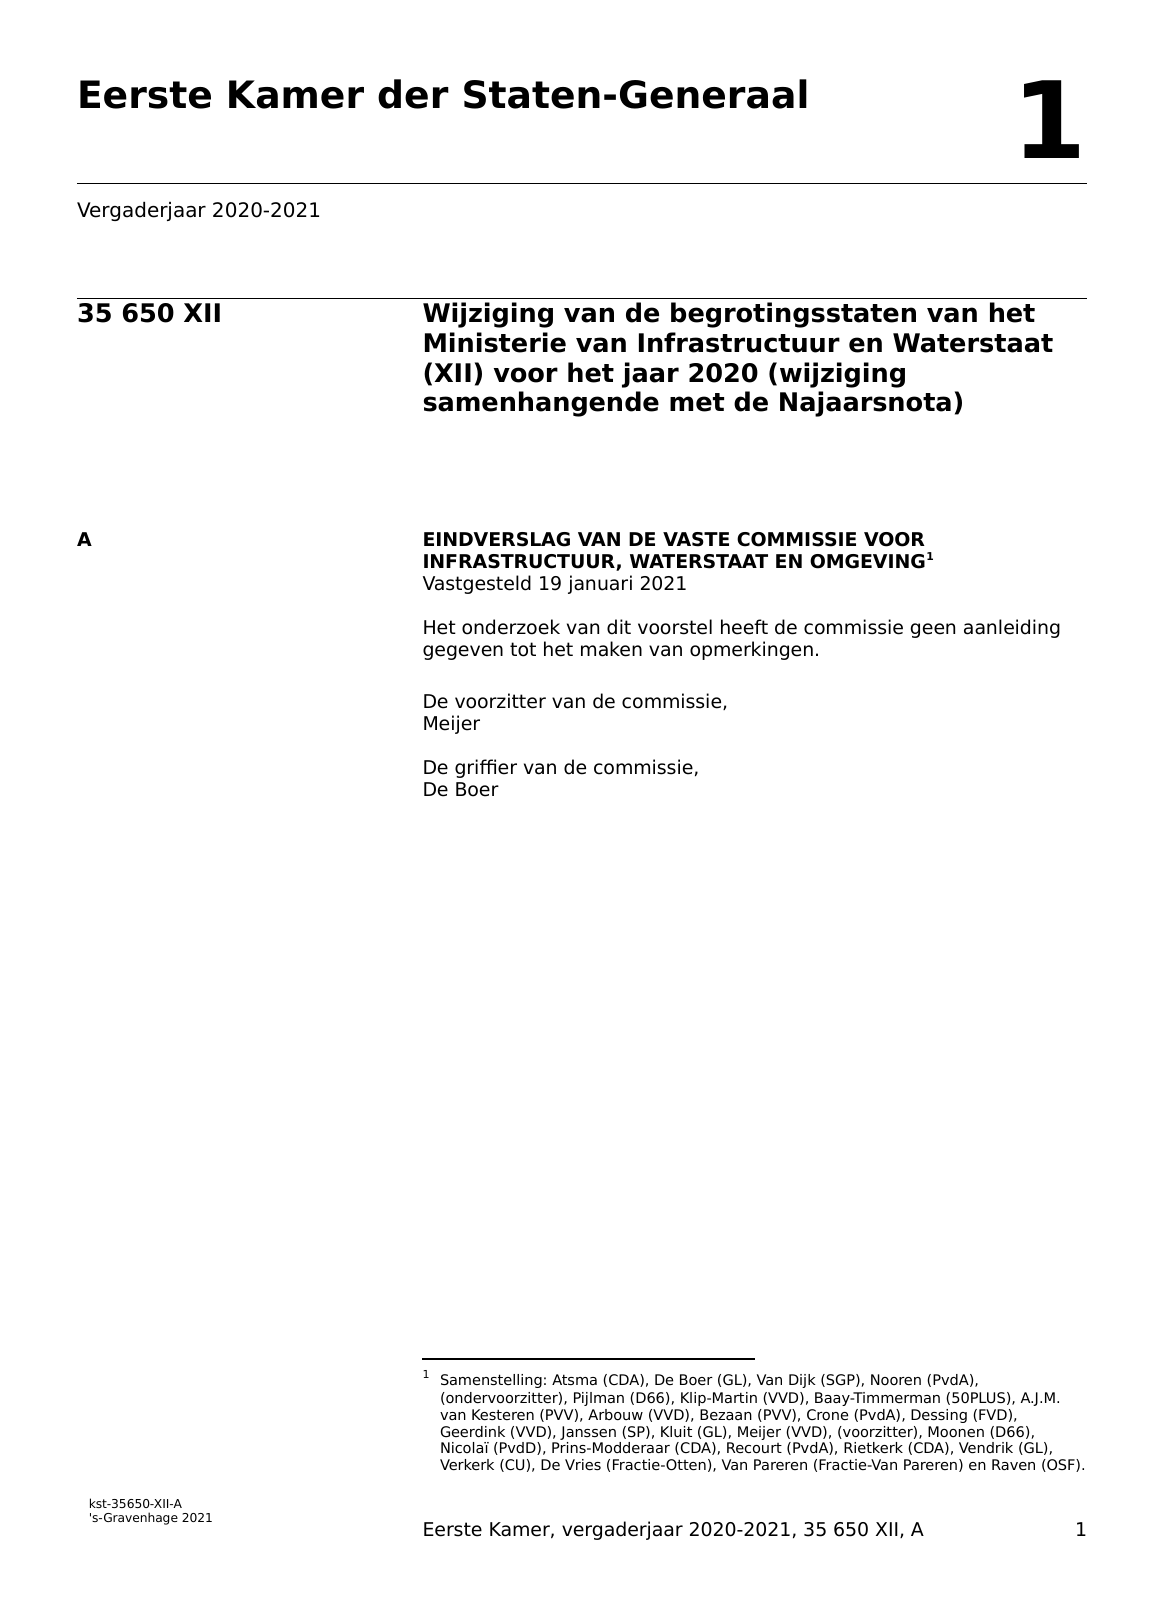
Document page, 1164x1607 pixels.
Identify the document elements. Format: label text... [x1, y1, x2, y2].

text Samenstelling: Atsma (CDA), De Boer (GL), Van Dijk (SGP), Nooren (PvdA), (ondervoorzitter), Pijlman (D66), Klip-Martin (VVD), Baay-Timmerman (50PLUS), A.J.M. van Kesteren (PVV), Arbouw (VVD), Bezaan (PVV), Crone (PvdA), Dessing (FVD), Geerdink (VVD), Janssen (SP), Kluit (GL), Meijer (VVD), (voorzitter), Moonen (D66), Nicolaï (PvdD), Prins-Modderaar (CDA), Recourt (PvdA), Rietkerk (CDA), Vendrik (GL), Verkerk (CU), De Vries (Fractie-Otten), Van Pareren (Fractie-Van Pareren) en Raven (OSF). [422, 1368, 1087, 1474]
text Het onderzoek van dit voorstel heeft de commissie geen aanleiding gegeven tot het maken van opmerkingen. [422, 617, 1087, 661]
table_header Eerste Kamer der Staten-Generaal [77, 59, 886, 183]
text 's-Gravenhage 2021 [88, 1511, 323, 1525]
text De voorzitter van de commissie, Meijer [422, 691, 1087, 735]
subtitle A EINDVERSLAG VAN DE VASTE COMMISSIE VOOR INFRASTRUCTUUR, WATERSTAAT EN OMGEVING [77, 529, 1087, 573]
subtitle 35 650 XII Wijziging van de begrotingsstaten van het Ministerie van Infrastructuur en Waterstaat (XII) voor het jaar 2020 (wijziging samenhangende met de Najaarsnota) [77, 299, 1087, 418]
table_header 1 [886, 59, 1087, 183]
text Vastgesteld 19 januari 2021 [422, 573, 1087, 595]
text De griffier van de commissie, De Boer [422, 757, 1087, 801]
text kst-35650-XII-A [88, 1497, 323, 1511]
table_cell Vergaderjaar 2020-2021 [77, 184, 1087, 298]
